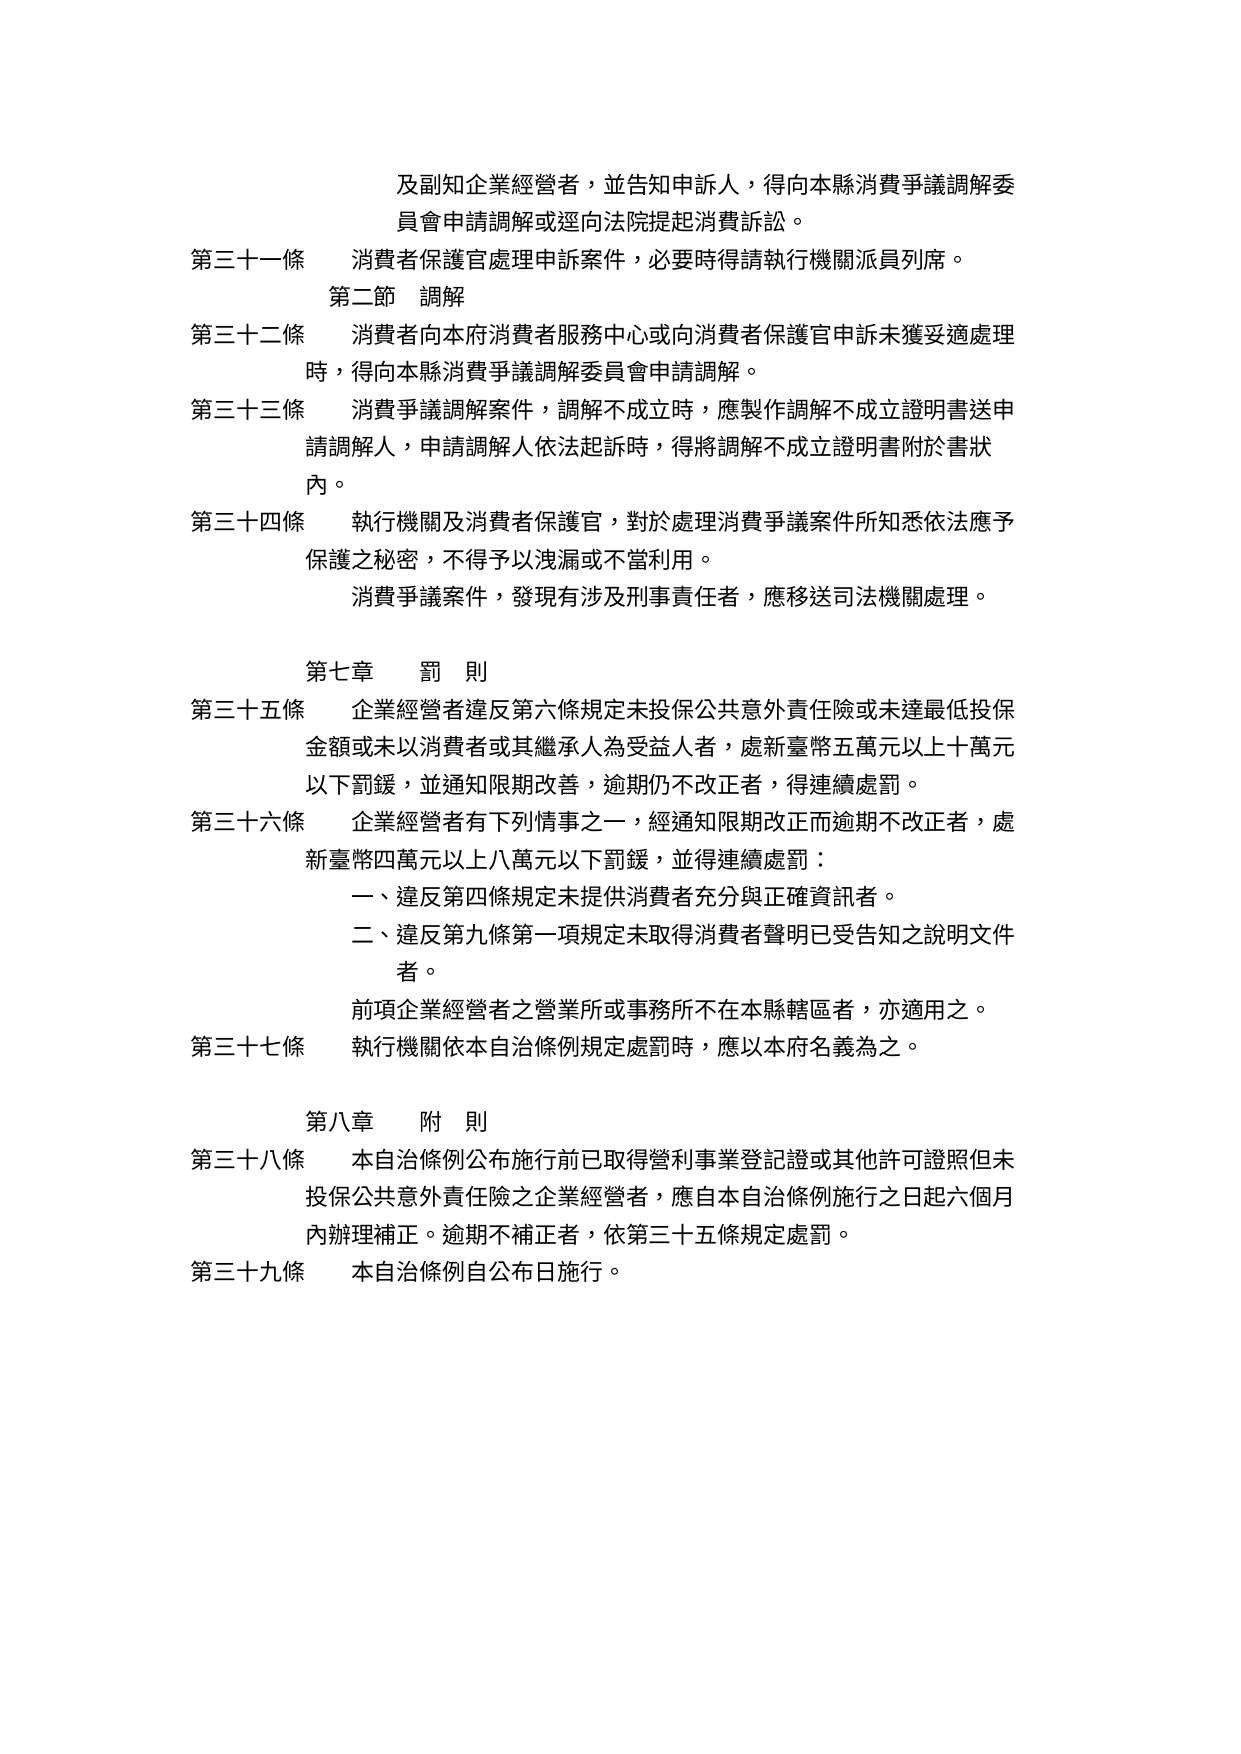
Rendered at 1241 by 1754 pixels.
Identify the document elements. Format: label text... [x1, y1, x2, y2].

table_cell 及副知企業經營者，並告知申訴人，得向本縣消費爭議調解委 員會申請調解或逕向法院提起消費訴訟。 第三十一條 消費者保護官處理申訴案件，必要時得請執行機關派員列席。 第二節 調解 第三十二條 消費者向本府消費者服務中心或向消費者保護官申訴未獲妥適處理 時，得向本縣消費爭議調解委員會申請調解。 第三十三條 消費爭議調解案件，調解不成立時，應製作調解不成立證明書送申 請調解人，申請調解人依法起訴時，得將調解不成立證明書附於書狀 內。 第三十四條 執行機關及消費者保護官，對於處理消費爭議案件所知悉依法應予 保護之秘密，不得予以洩漏或不當利用。 消費爭議案件，發現有涉及刑事責任者，應移送司法機關處理。 第七章 罰 則 第三十五條 企業經營者違反第六條規定未投保公共意外責任險或未達最低投保 金額或未以消費者或其繼承人為受益人者，處新臺幣五萬元以上十萬元 以下罰鍰，並通知限期改善，逾期仍不改正者，得連續處罰。 第三十六條 企業經營者有下列情事之一，經通知限期改正而逾期不改正者，處 新臺幣四萬元以上八萬元以下罰鍰，並得連續處罰： 一、違反第四條規定未提供消費者充分與正確資訊者。 二、違反第九條第一項規定未取得消費者聲明已受告知之說明文件 者。 前項企業經營者之營業所或事務所不在本縣轄區者，亦適用之。 第三十七條 執行機關依本自治條例規定處罰時，應以本府名義為之。 第八章 附 則 第三十八條 本自治條例公布施行前已取得營利事業登記證或其他許可證照但未 投保公共意外責任險之企業經營者，應自本自治條例施行之日起六個月 內辦理補正。逾期不補正者，依第三十五條規定處罰。 第三十九條 本自治條例自公布日施行。 [190, 165, 1050, 1289]
